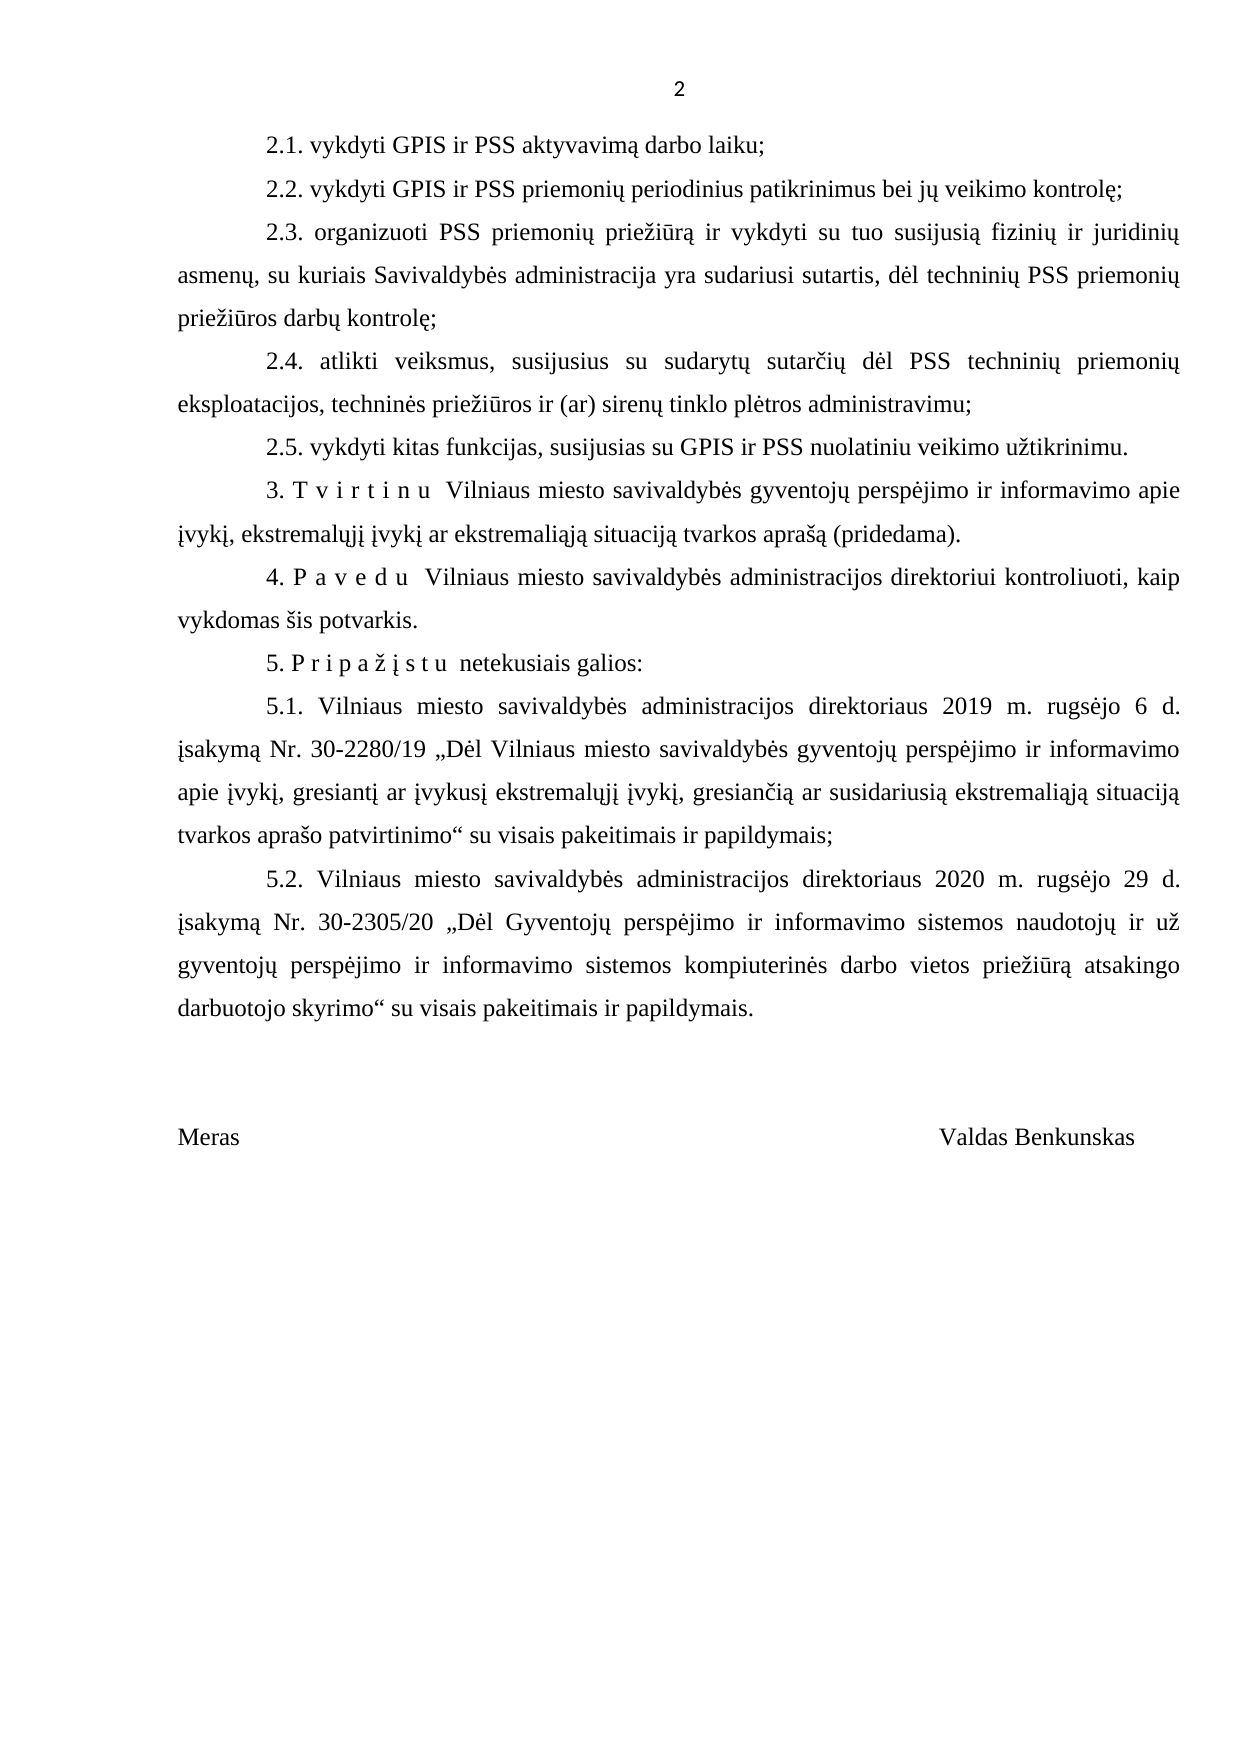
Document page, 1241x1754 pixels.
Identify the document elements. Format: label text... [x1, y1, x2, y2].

text 5.1. Vilniaus miesto savivaldybės administracijos direktoriaus 2019 m. rugsėjo 6 d. įsakymą Nr. 30-2280/19 „Dėl Vilniaus miesto savivaldybės gyventojų perspėjimo ir informavimo apie įvykį, gresiantį ar įvykusį ekstremalųjį įvykį, gresiančią ar susidariusią ekstremaliąją situaciją tvarkos aprašo patvirtinimo“ su visais pakeitimais ir papildymais; [177, 691, 1181, 849]
text 5. P r i p a ž į s t u netekusiais galios: [177, 648, 1181, 677]
text Meras Valdas Benkunskas [177, 1122, 1181, 1151]
text 2.4. atlikti veiksmus, susijusius su sudarytų sutarčių dėl PSS techninių priemonių eksploatacijos, techninės priežiūros ir (ar) sirenų tinklo plėtros administravimu; [177, 346, 1181, 418]
text 3. T v i r t i n u Vilniaus miesto savivaldybės gyventojų perspėjimo ir informavimo apie įvykį, ekstremalųjį įvykį ar ekstremaliąją situaciją tvarkos aprašą (pridedama). [177, 476, 1181, 547]
text 5.2. Vilniaus miesto savivaldybės administracijos direktoriaus 2020 m. rugsėjo 29 d. įsakymą Nr. 30-2305/20 „Dėl Gyventojų perspėjimo ir informavimo sistemos naudotojų ir už gyventojų perspėjimo ir informavimo sistemos kompiuterinės darbo vietos priežiūrą atsakingo darbuotojo skyrimo“ su visais pakeitimais ir papildymais. [177, 864, 1181, 1022]
text 4. P a v e d u Vilniaus miesto savivaldybės administracijos direktoriui kontroliuoti, kaip vykdomas šis potvarkis. [177, 562, 1181, 634]
text 2.2. vykdyti GPIS ir PSS priemonių periodinius patikrinimus bei jų veikimo kontrolę; [177, 174, 1181, 202]
text 2.1. vykdyti GPIS ir PSS aktyvavimą darbo laiku; [177, 131, 1181, 159]
text 2.5. vykdyti kitas funkcijas, susijusias su GPIS ir PSS nuolatiniu veikimo užtikrinimu. [177, 432, 1181, 461]
text 2.3. organizuoti PSS priemonių priežiūrą ir vykdyti su tuo susijusią fizinių ir juridinių asmenų, su kuriais Savivaldybės administracija yra sudariusi sutartis, dėl techninių PSS priemonių priežiūros darbų kontrolę; [177, 217, 1181, 332]
